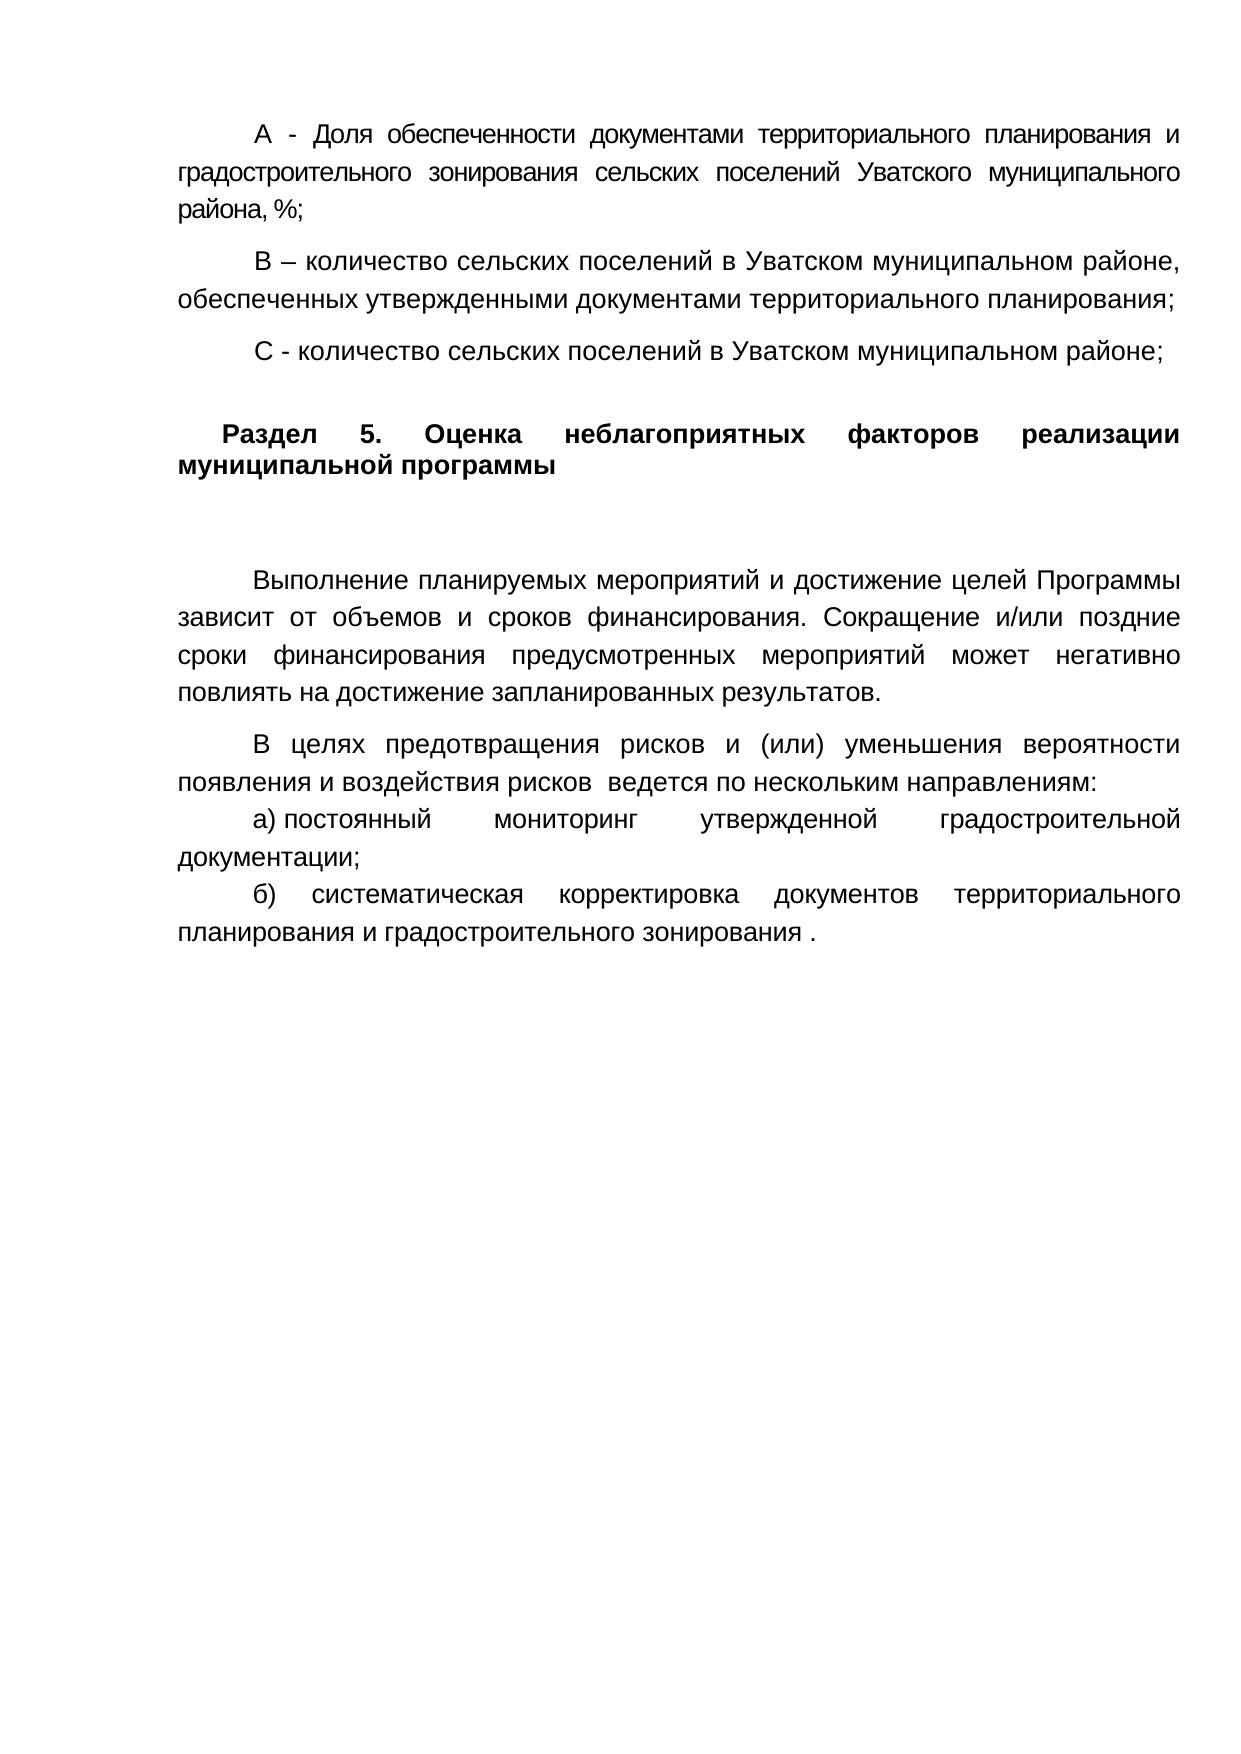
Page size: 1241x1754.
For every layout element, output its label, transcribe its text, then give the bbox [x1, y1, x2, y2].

text а) постоянный мониторинг утвержденной градостроительной документации; [177, 803, 1181, 872]
text С - количество сельских поселений в Уватском муниципальном районе; [177, 335, 1181, 366]
text Раздел 5. Оценка неблагоприятных факторов реализации муниципальной программы [177, 418, 1181, 481]
text А - Доля обеспеченности документами территориального планирования и градостроительного зонирования сельских поселений Уватского муниципального района, %; [177, 118, 1181, 224]
text Выполнение планируемых мероприятий и достижение целей Программы зависит от объемов и сроков финансирования. Сокращение и/или поздние сроки финансирования предусмотренных мероприятий может негативно повлиять на достижение запланированных результатов. [177, 564, 1181, 708]
text В – количество сельских поселений в Уватском муниципальном районе, обеспеченных утвержденными документами территориального планирования; [177, 245, 1181, 314]
text б) систематическая корректировка документов территориального планирования и градостроительного зонирования . [177, 878, 1181, 947]
text В целях предотвращения рисков и (или) уменьшения вероятности появления и воздействия рисков ведется по нескольким направлениям: [177, 728, 1181, 797]
